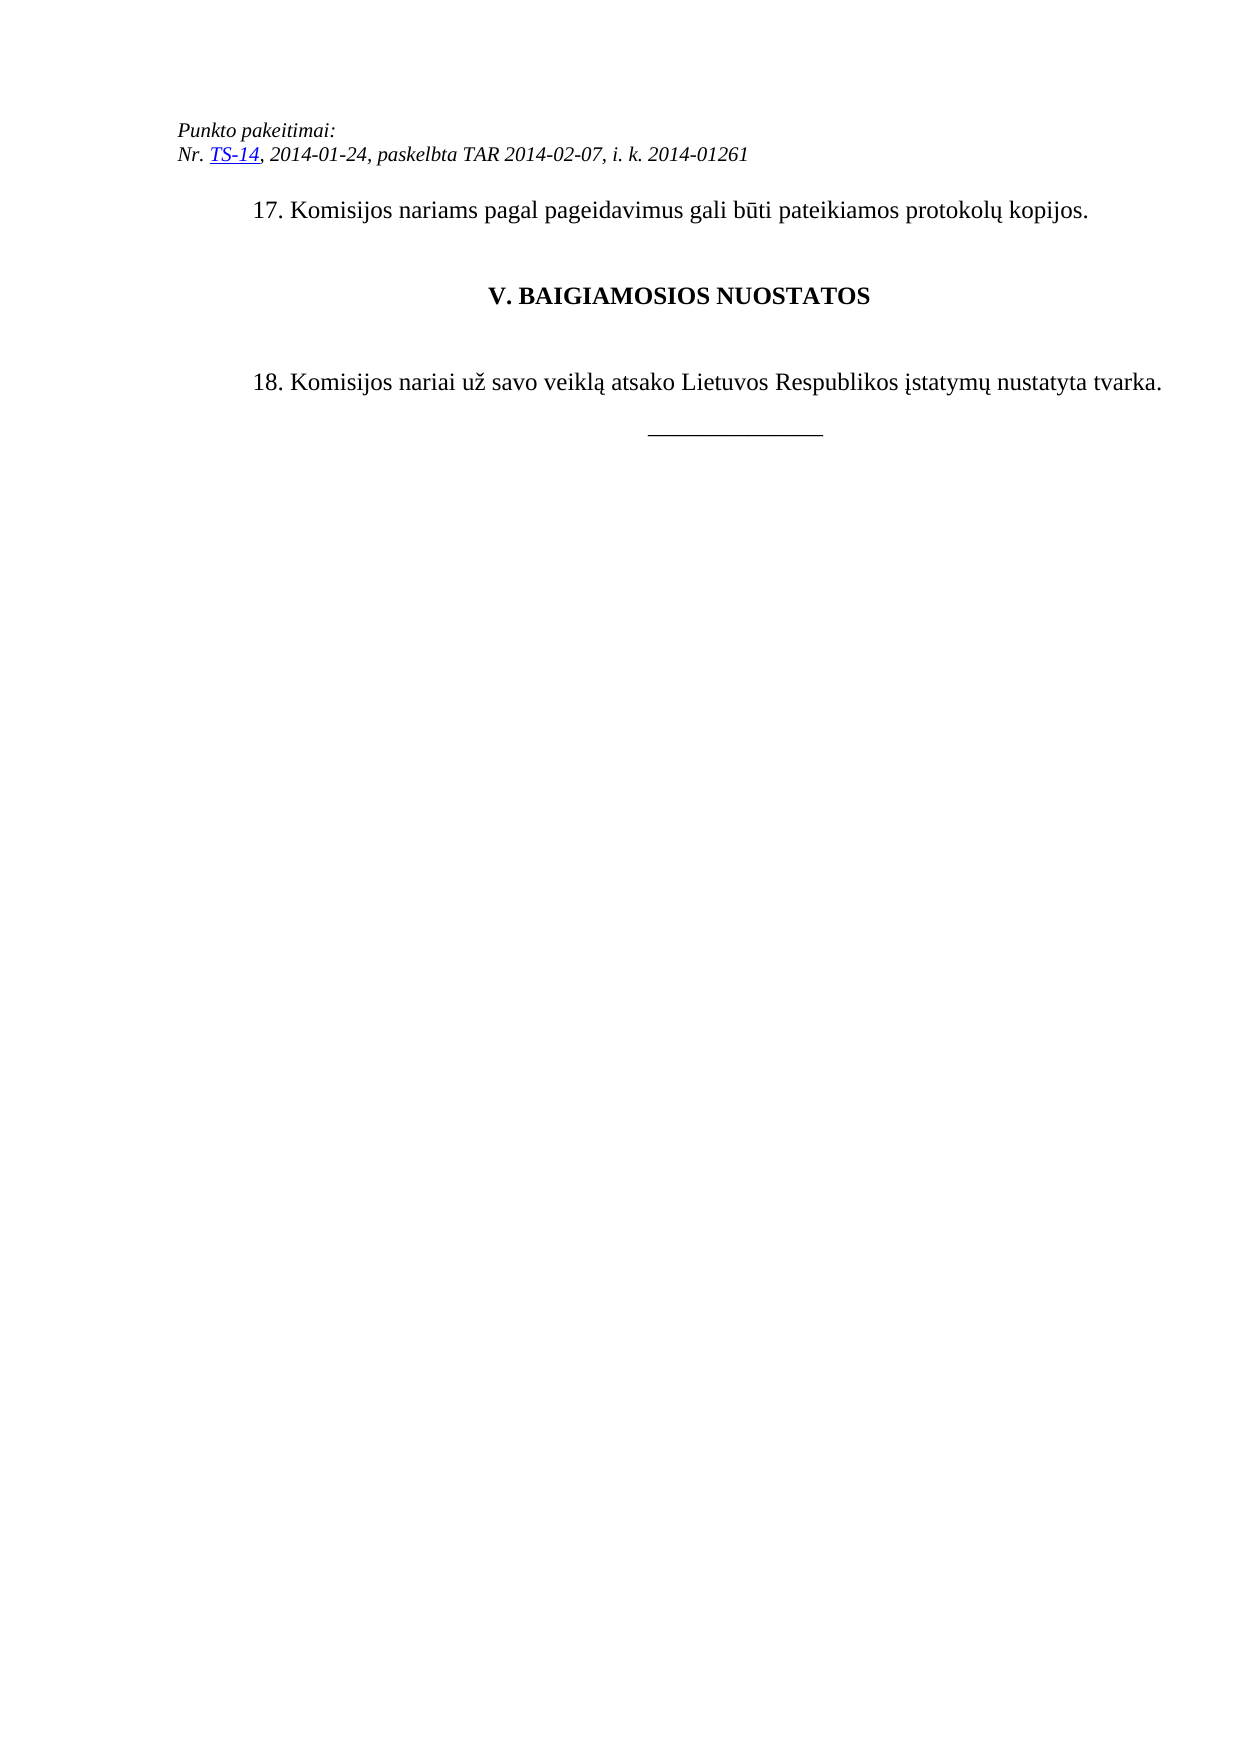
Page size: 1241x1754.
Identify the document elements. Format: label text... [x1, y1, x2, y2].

text ______________ [177, 411, 1181, 439]
text 17. Komisijos nariams pagal pageidavimus gali būti pateikiamos protokolų kopijos. [177, 195, 1181, 224]
text 18. Komisijos nariai už savo veiklą atsako Lietuvos Respublikos įstatymų nustatyta tvarka. [177, 367, 1181, 396]
text Nr. TS-14, 2014-01-24, paskelbta TAR 2014-02-07, i. k. 2014-01261 [177, 142, 1181, 166]
text V. BAIGIAMOSIOS NUOSTATOS [177, 281, 1181, 310]
text Punkto pakeitimai: [177, 118, 1181, 142]
